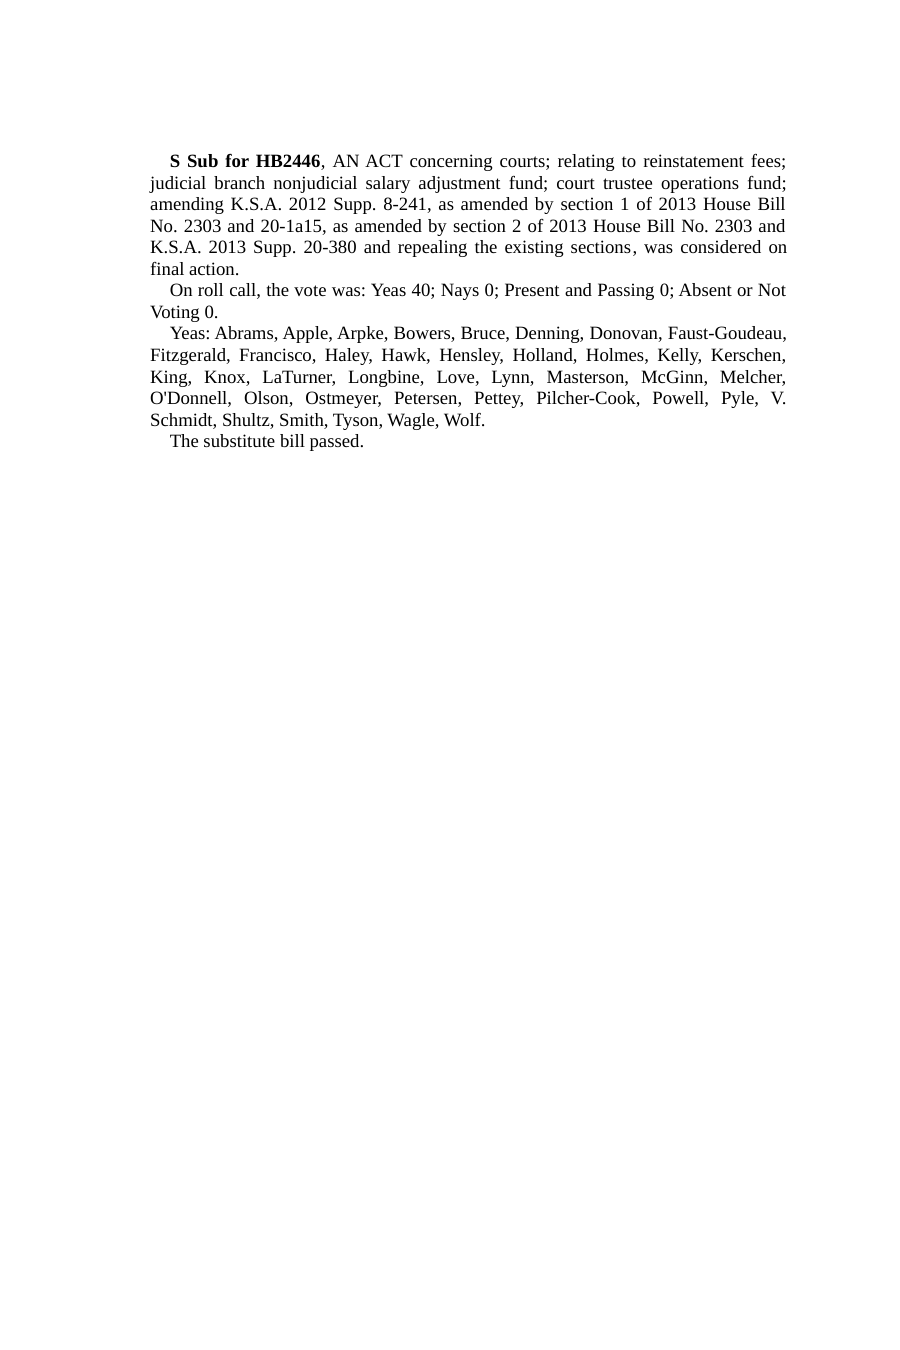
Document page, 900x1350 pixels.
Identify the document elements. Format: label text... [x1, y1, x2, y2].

text The substitute bill passed. [150, 430, 787, 452]
text Yeas: Abrams, Apple, Arpke, Bowers, Bruce, Denning, Donovan, Faust-Goudeau, Fitzgerald, Francisco, Haley, Hawk, Hensley, Holland, Holmes, Kelly, Kerschen, King, Knox, LaTurner, Longbine, Love, Lynn, Masterson, McGinn, Melcher, O'Donnell, Olson, Ostmeyer, Petersen, Pettey, Pilcher-Cook, Powell, Pyle, V. Schmidt, Shultz, Smith, Tyson, Wagle, Wolf. [150, 322, 787, 430]
text S Sub for HB2446, AN ACT concerning courts; relating to reinstatement fees; judicial branch nonjudicial salary adjustment fund; court trustee operations fund; amending K.S.A. 2012 Supp. 8-241, as amended by section 1 of 2013 House Bill No. 2303 and 20-1a15, as amended by section 2 of 2013 House Bill No. 2303 and K.S.A. 2013 Supp. 20-380 and repealing the existing sections, was considered on final action. [150, 150, 787, 279]
text On roll call, the vote was: Yeas 40; Nays 0; Present and Passing 0; Absent or Not Voting 0. [150, 279, 787, 322]
